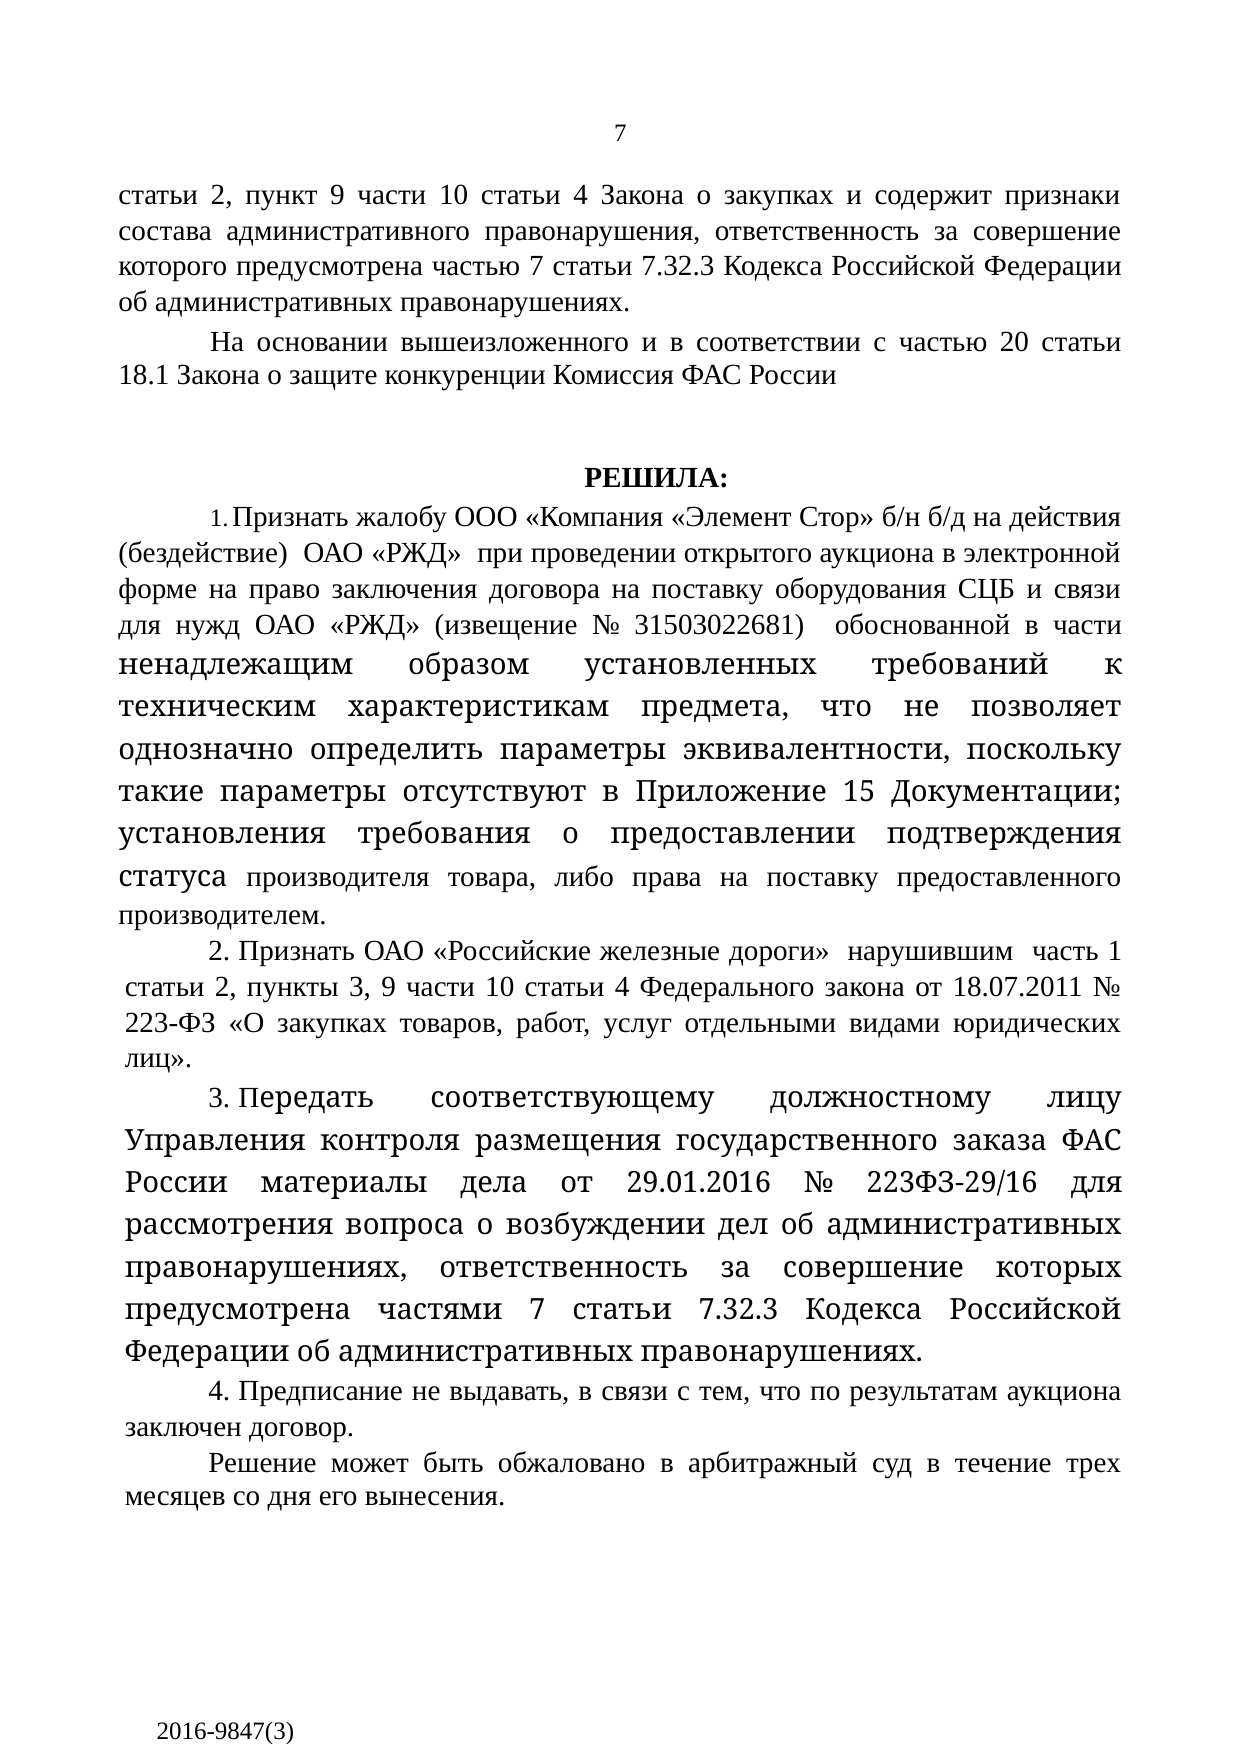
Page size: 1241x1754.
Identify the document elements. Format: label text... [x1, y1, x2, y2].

text На основании вышеизложенного и в соответствии с частью 20 статьи 18.1 Закона о защите конкуренции Комиссия ФАС России [118, 324, 1122, 391]
text Решение может быть обжаловано в арбитражный суд в течение трех месяцев со дня его вынесения. [124, 1445, 1122, 1512]
text РЕШИЛА: [118, 460, 1122, 493]
list Передать соответствующему должностному лицу Управления контроля размещения государственного заказа ФАС России материалы дела от 29.01.2016 № 223ФЗ-29/16 для рассмотрения вопроса о возбуждении дел об административных правонарушениях, ответственность за совершение которых предусмотрена частями 7 статьи 7.32.3 Кодекса Российской Федерации об административных правонарушениях. [124, 1076, 1122, 1370]
list Признать ОАО «Российские железные дороги» нарушившим часть 1 статьи 2, пункты 3, 9 части 10 статьи 4 Федерального закона от 18.07.2011 № 223-ФЗ «О закупках товаров, работ, услуг отдельными видами юридических лиц». [124, 933, 1122, 1074]
list Признать жалобу ООО «Компания «Элемент Стор» б/н б/д на действия (бездействие) ОАО «РЖД» при проведении открытого аукциона в электронной форме на право заключения договора на поставку оборудования СЦБ и связи для нужд ОАО «РЖД» (извещение № 31503022681) обоснованной в части ненадлежащим образом установленных требований к техническим характеристикам предмета, что не позволяет однозначно определить параметры эквивалентности, поскольку такие параметры отсутствуют в Приложение 15 Документации; установления требования о предоставлении подтверждения статуса производителя товара, либо права на поставку предоставленного производителем. [118, 499, 1122, 931]
text статьи 2, пункт 9 части 10 статьи 4 Закона о закупках и содержит признаки состава административного правонарушения, ответственность за совершение которого предусмотрена частью 7 статьи 7.32.3 Кодекса Российской Федерации об административных правонарушениях. [118, 176, 1122, 318]
list Предписание не выдавать, в связи с тем, что по результатам аукциона заключен договор. [124, 1373, 1122, 1442]
